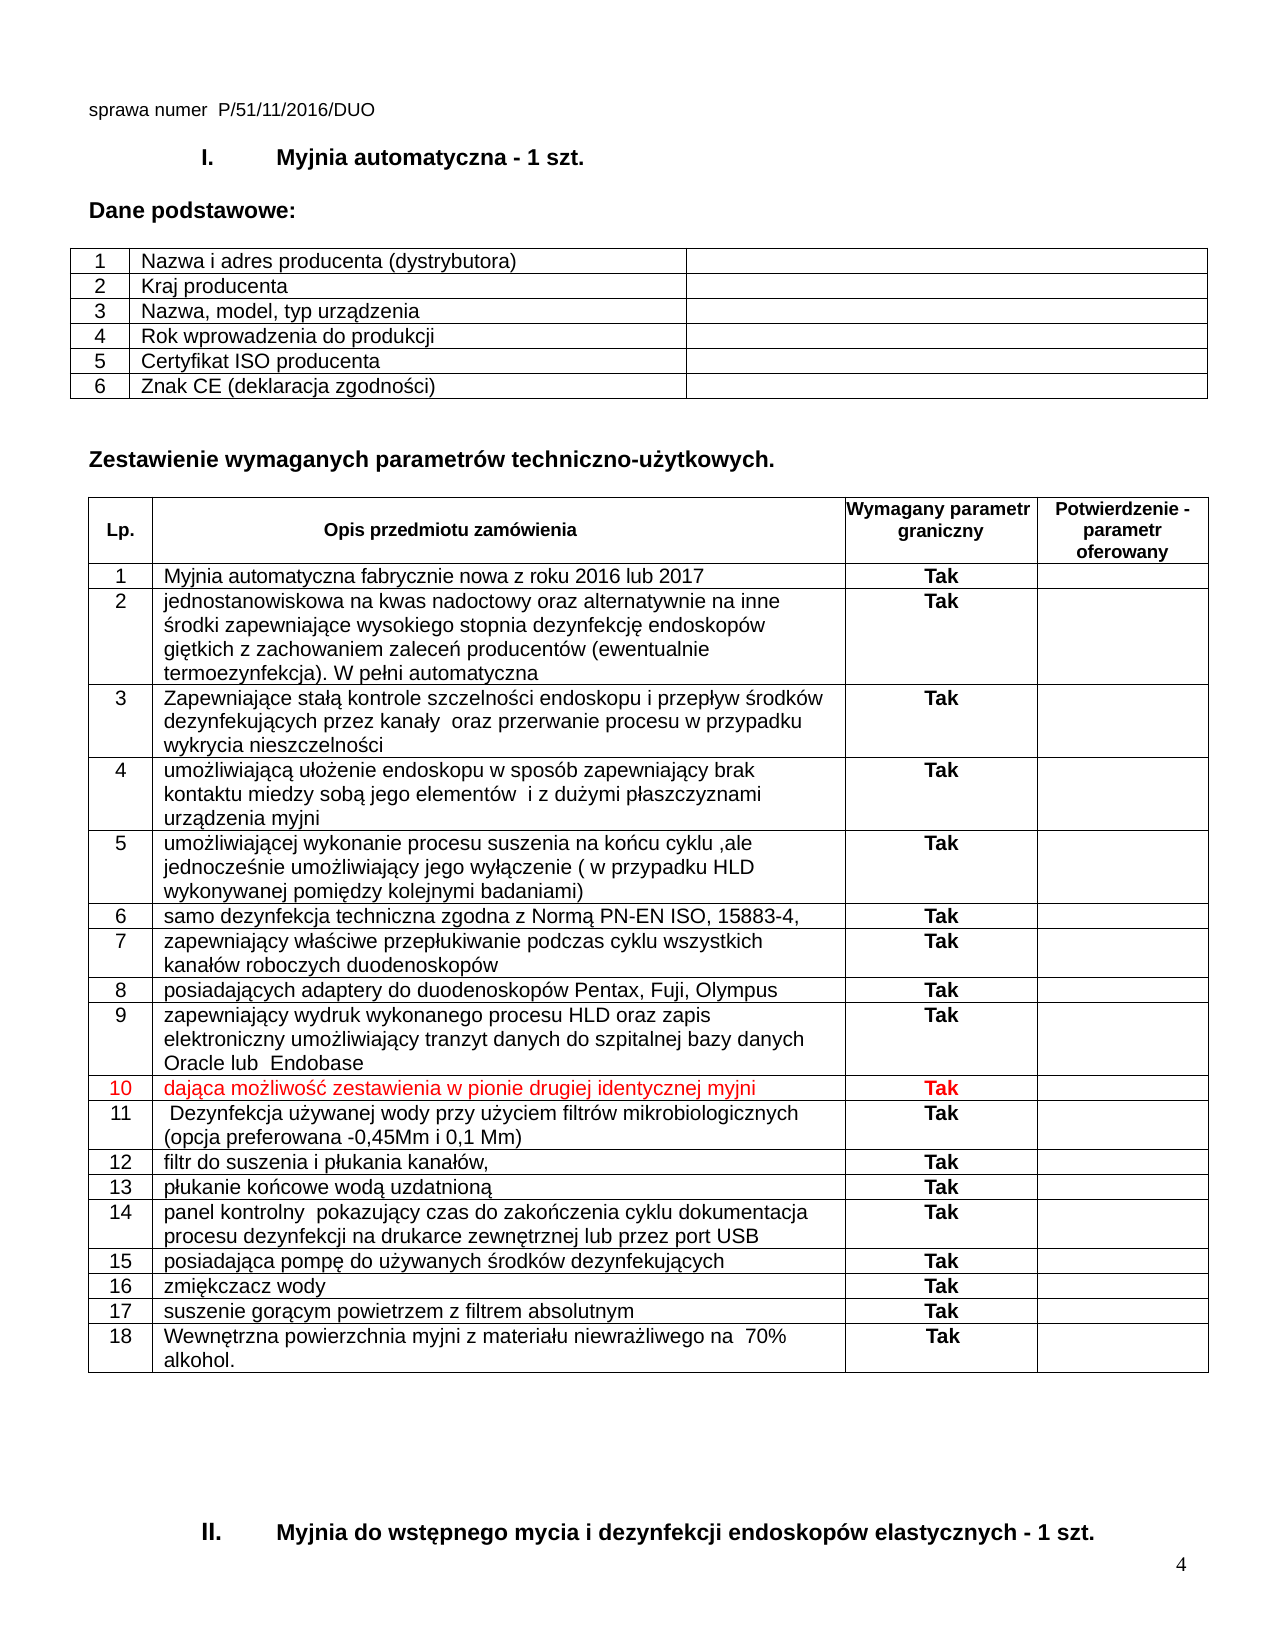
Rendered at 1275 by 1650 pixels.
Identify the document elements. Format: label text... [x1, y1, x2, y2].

table_cell Kraj producenta [130, 274, 686, 297]
table_cell 17 [89, 1299, 152, 1323]
table_cell [1038, 978, 1208, 1002]
table_cell Tak [846, 1200, 1037, 1248]
table_cell Znak CE (deklaracja zgodności) [130, 374, 686, 397]
table_cell 7 [89, 929, 152, 977]
table_cell Tak [846, 1150, 1037, 1174]
table_header 1 [71, 249, 129, 272]
table_cell dająca możliwość zestawienia w pionie drugiej identycznej myjni [153, 1076, 845, 1100]
table_cell 16 [89, 1274, 152, 1298]
table_cell płukanie końcowe wodą uzdatnioną [153, 1175, 845, 1199]
table_cell Tak [846, 1299, 1037, 1323]
table_cell Tak [846, 1175, 1037, 1199]
table_cell posiadająca pompę do używanych środków dezynfekujących [153, 1249, 845, 1273]
table_cell Tak [846, 978, 1037, 1002]
table_cell [687, 299, 1207, 322]
table_cell [152, 1373, 845, 1493]
table_header Lp. [89, 498, 152, 562]
table_cell 5 [89, 831, 152, 903]
table_cell 2 [89, 589, 152, 684]
table_cell posiadających adaptery do duodenoskopów Pentax, Fuji, Olympus [153, 978, 845, 1002]
table_cell 13 [89, 1175, 152, 1199]
table_cell 14 [89, 1200, 152, 1248]
table_cell umożliwiającej wykonanie procesu suszenia na końcu cyklu ,ale jednocześnie umożliwiający jego wyłączenie ( w przypadku HLD wykonywanej pomiędzy kolejnymi badaniami) [153, 831, 845, 903]
table_header Nazwa i adres producenta (dystrybutora) [130, 249, 686, 272]
table_cell 15 [89, 1249, 152, 1273]
table_cell 5 [71, 349, 129, 372]
text Zestawienie wymaganych parametrów techniczno-użytkowych. [89, 446, 1186, 473]
table_cell [89, 1373, 152, 1493]
table_cell filtr do suszenia i płukania kanałów, [153, 1150, 845, 1174]
table_cell jednostanowiskowa na kwas nadoctowy oraz alternatywnie na inne środki zapewniające wysokiego stopnia dezynfekcję endoskopów giętkich z zachowaniem zaleceń producentów (ewentualnie termoezynfekcja). W pełni automatyczna [153, 589, 845, 684]
table_cell Tak [846, 1003, 1037, 1075]
table_cell [1038, 685, 1208, 757]
table_cell Certyfikat ISO producenta [130, 349, 686, 372]
table_cell [845, 1373, 1037, 1493]
table_cell [1038, 1249, 1208, 1273]
table_cell Tak [846, 1076, 1037, 1100]
table_cell Tak [846, 831, 1037, 903]
table_cell [687, 324, 1207, 347]
table_cell Zapewniające stałą kontrole szczelności endoskopu i przepływ środków dezynfekujących przez kanały oraz przerwanie procesu w przypadku wykrycia nieszczelności [153, 685, 845, 757]
table_cell Tak [846, 929, 1037, 977]
table_cell 8 [89, 978, 152, 1002]
table_header Opis przedmiotu zamówienia [834, 498, 845, 562]
table_cell [1038, 758, 1208, 830]
table_cell Tak [846, 904, 1037, 928]
table_cell [1038, 564, 1208, 587]
table_cell Tak [846, 685, 1037, 757]
table_cell [1038, 904, 1208, 928]
table_cell umożliwiającą ułożenie endoskopu w sposób zapewniający brak kontaktu miedzy sobą jego elementów i z dużymi płaszczyznami urządzenia myjni [153, 758, 845, 830]
table_cell zapewniający wydruk wykonanego procesu HLD oraz zapis elektroniczny umożliwiający tranzyt danych do szpitalnej bazy danych Oracle lub Endobase [153, 1003, 845, 1075]
table_cell 6 [71, 374, 129, 397]
table_cell [687, 349, 1207, 372]
table_cell zapewniający właściwe przepłukiwanie podczas cyklu wszystkich kanałów roboczych duodenoskopów [153, 929, 845, 977]
table_cell 3 [89, 685, 152, 757]
table_cell [1038, 1324, 1208, 1372]
table_cell [1037, 1373, 1208, 1493]
table_cell Tak [846, 1101, 1037, 1149]
list Myjnia automatyczna - 1 szt. [201, 144, 1186, 171]
table_header Opis przedmiotu zamówienia [153, 498, 243, 562]
table_cell samo dezynfekcja techniczna zgodna z Normą PN-EN ISO, 15883-4, [153, 904, 845, 928]
table_cell [1038, 1150, 1208, 1174]
table_cell Tak [846, 1249, 1037, 1273]
table_cell Tak [846, 758, 1037, 830]
table_cell zmiękczacz wody [153, 1274, 845, 1298]
table_cell [1038, 1299, 1208, 1323]
table_cell [1038, 831, 1208, 903]
table_cell 6 [89, 904, 152, 928]
table_cell 10 [89, 1076, 152, 1100]
table_cell 12 [89, 1150, 152, 1174]
table_cell [1038, 1175, 1208, 1199]
table_cell [1038, 1003, 1208, 1075]
list Myjnia do wstępnego mycia i dezynfekcji endoskopów elastycznych - 1 szt. [201, 1517, 1186, 1545]
table_cell Tak [846, 589, 1037, 684]
table_cell 3 [71, 299, 129, 322]
table_cell Tak [846, 564, 1037, 587]
table_cell 4 [71, 324, 129, 347]
table_header [687, 249, 1207, 272]
table_cell [1038, 929, 1208, 977]
table_cell 2 [71, 274, 129, 297]
table_cell Wewnętrzna powierzchnia myjni z materiału niewrażliwego na 70% alkohol. [153, 1324, 845, 1372]
table_cell 4 [89, 758, 152, 830]
table_cell [1038, 1101, 1208, 1149]
text Dane podstawowe: [89, 197, 1186, 223]
table_cell [1038, 1076, 1208, 1100]
table_cell Nazwa, model, typ urządzenia [130, 299, 686, 322]
table_header Wymagany parametr graniczny [846, 498, 1037, 562]
table_cell Tak [846, 1274, 1037, 1298]
table_cell [687, 274, 1207, 297]
table_cell Myjnia automatyczna fabrycznie nowa z roku 2016 lub 2017 [153, 564, 845, 587]
table_cell suszenie gorącym powietrzem z filtrem absolutnym [153, 1299, 845, 1323]
table_cell [1038, 589, 1208, 684]
table_cell 9 [89, 1003, 152, 1075]
table_cell 1 [89, 564, 152, 587]
table_cell Dezynfekcja używanej wody przy użyciem filtrów mikrobiologicznych (opcja preferowana -0,45Mm i 0,1 Mm) [153, 1101, 845, 1149]
table_cell panel kontrolny pokazujący czas do zakończenia cyklu dokumentacja procesu dezynfekcji na drukarce zewnętrznej lub przez port USB [153, 1200, 845, 1248]
table_cell [687, 374, 1207, 397]
table_cell Tak [846, 1324, 1037, 1372]
table_cell Rok wprowadzenia do produkcji [130, 324, 686, 347]
table_cell 11 [89, 1101, 152, 1149]
table_cell [1038, 1274, 1208, 1298]
table_cell 18 [89, 1324, 152, 1372]
table_cell [1038, 1200, 1208, 1248]
